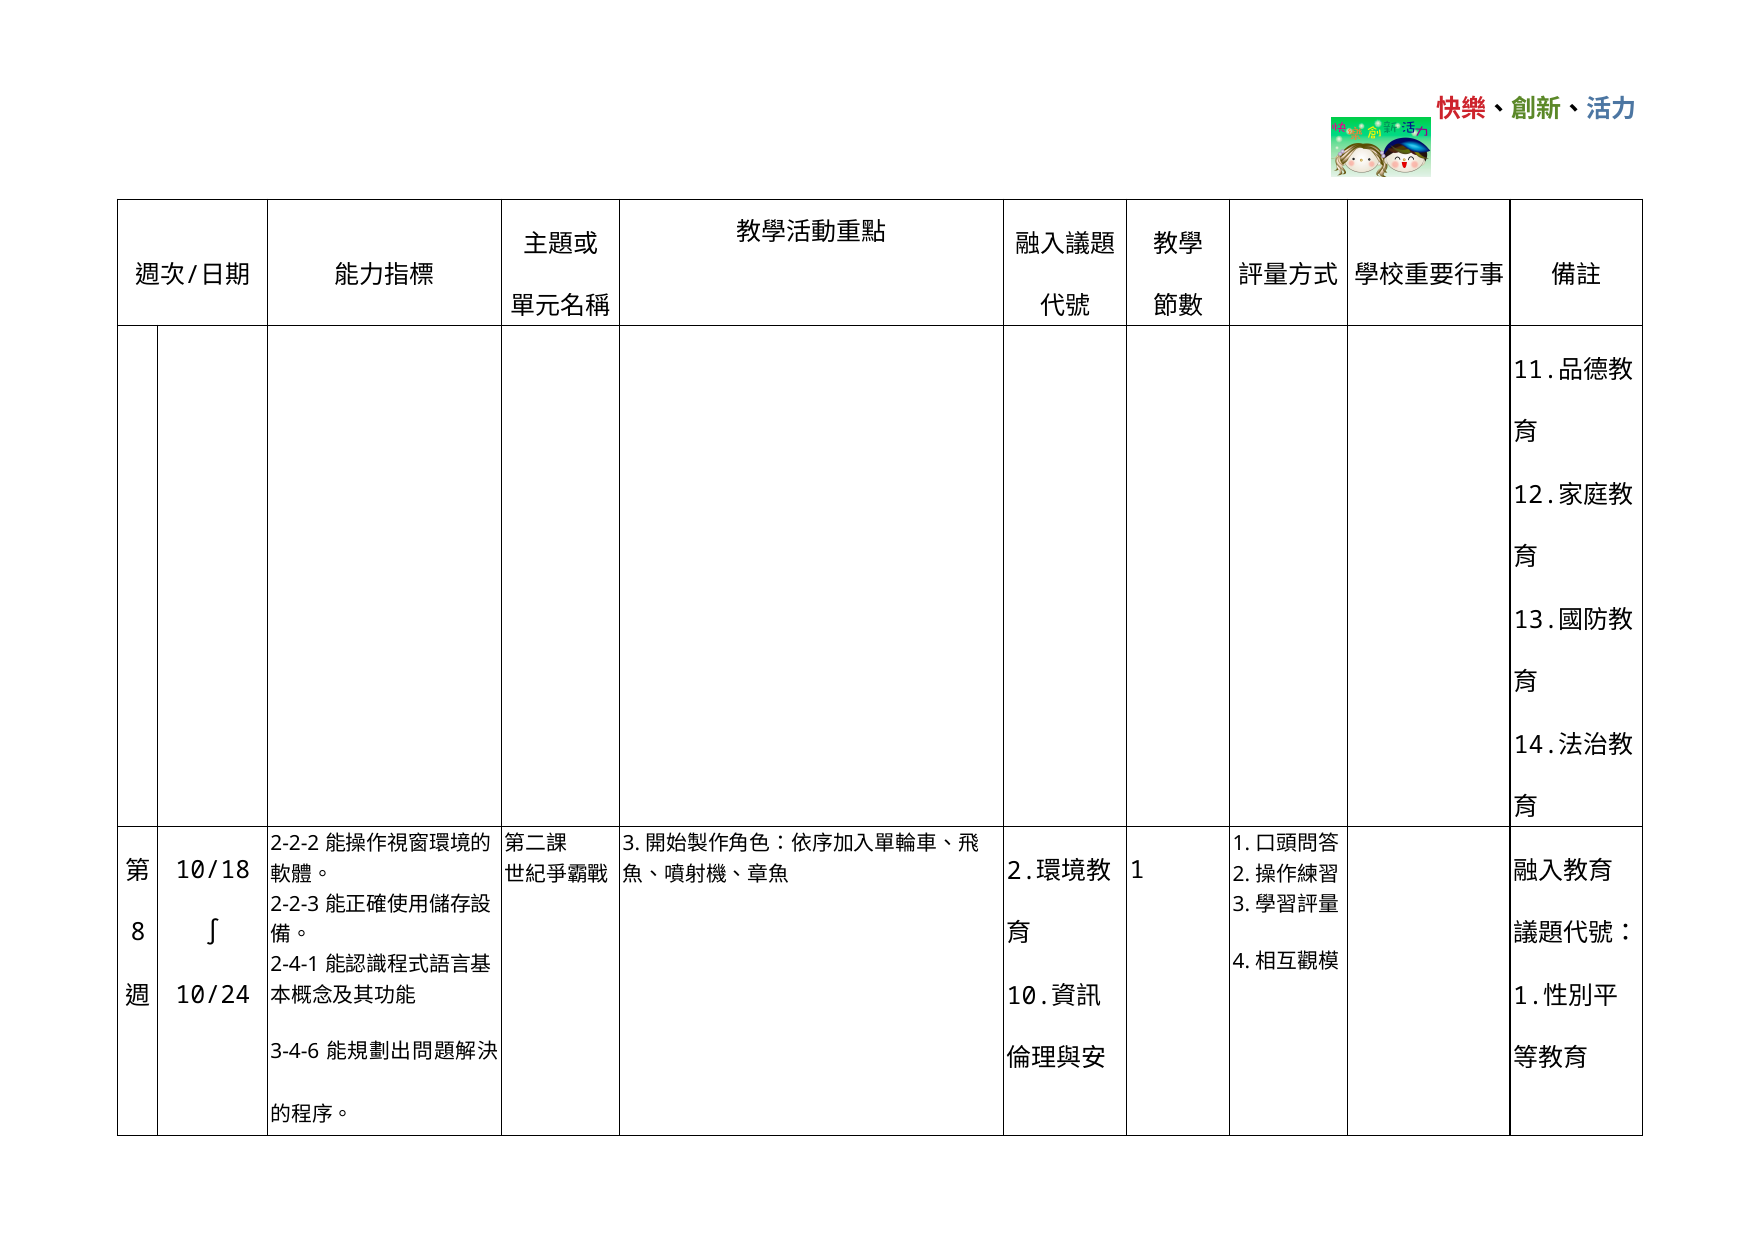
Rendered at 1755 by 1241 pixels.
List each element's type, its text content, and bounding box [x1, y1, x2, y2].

table_cell 融入教育 議題代號： 1.性別平等教育 2.環境教育 3.資訊教育 4.家政教育 5.人權教育 6.生涯發展教育 7.海洋教育 8.本土語言 9.圖資利用及閱讀教育 10.資訊倫理與安全健康上網教育 11.品德教育 12.家庭教育 13.國防教育 14.法治教育 [1511, 827, 1642, 1135]
table_header 教學活動重點 [620, 200, 1003, 324]
table_cell 11.品德教育 12.家庭教育 13.國防教育 14.法治教育 [1511, 326, 1642, 826]
table_cell [158, 326, 267, 826]
table_cell [1348, 326, 1509, 826]
table_cell 3. 開始製作角色：依序加入單輪車、飛魚、噴射機、章魚 [620, 827, 1003, 1135]
table_header 融入議題 代號 [1004, 200, 1126, 324]
table_cell 10/18 ∫ 10/24 [158, 827, 267, 1135]
table_cell [1004, 326, 1126, 826]
table_cell [118, 326, 157, 826]
table_cell 1. 口頭問答 2. 操作練習 3. 學習評量 4. 相互觀模 [1230, 827, 1347, 1135]
table_header 備註 [1511, 200, 1642, 324]
table_header 能力指標 [268, 200, 501, 324]
table_header 評量方式 [1230, 200, 1347, 324]
table_cell 1 [1127, 827, 1229, 1135]
table_header 週次/日期 [118, 200, 267, 324]
table_header 主題或 單元名稱 [502, 200, 619, 324]
table_cell 2.環境教育 10.資訊倫理與安 [1004, 827, 1126, 1135]
table_cell 2-2-2 能操作視窗環境的軟體。 2-2-3 能正確使用儲存設備。 2-4-1 能認識程式語言基本概念及其功能 3-4-6 能規劃出問題解決的程序。 [268, 827, 501, 1135]
table_cell [502, 326, 619, 826]
table_cell 第 8 週 [118, 827, 157, 1135]
table_cell [1348, 827, 1509, 1135]
table_header 學校重要行事 [1348, 200, 1509, 324]
table_cell [1127, 326, 1229, 826]
table_cell [620, 326, 1003, 826]
table_cell 第二課 世紀爭霸戰 [502, 827, 619, 1135]
table_header 教學 節數 [1127, 200, 1229, 324]
table_cell [1230, 326, 1347, 826]
table_cell [268, 326, 501, 826]
